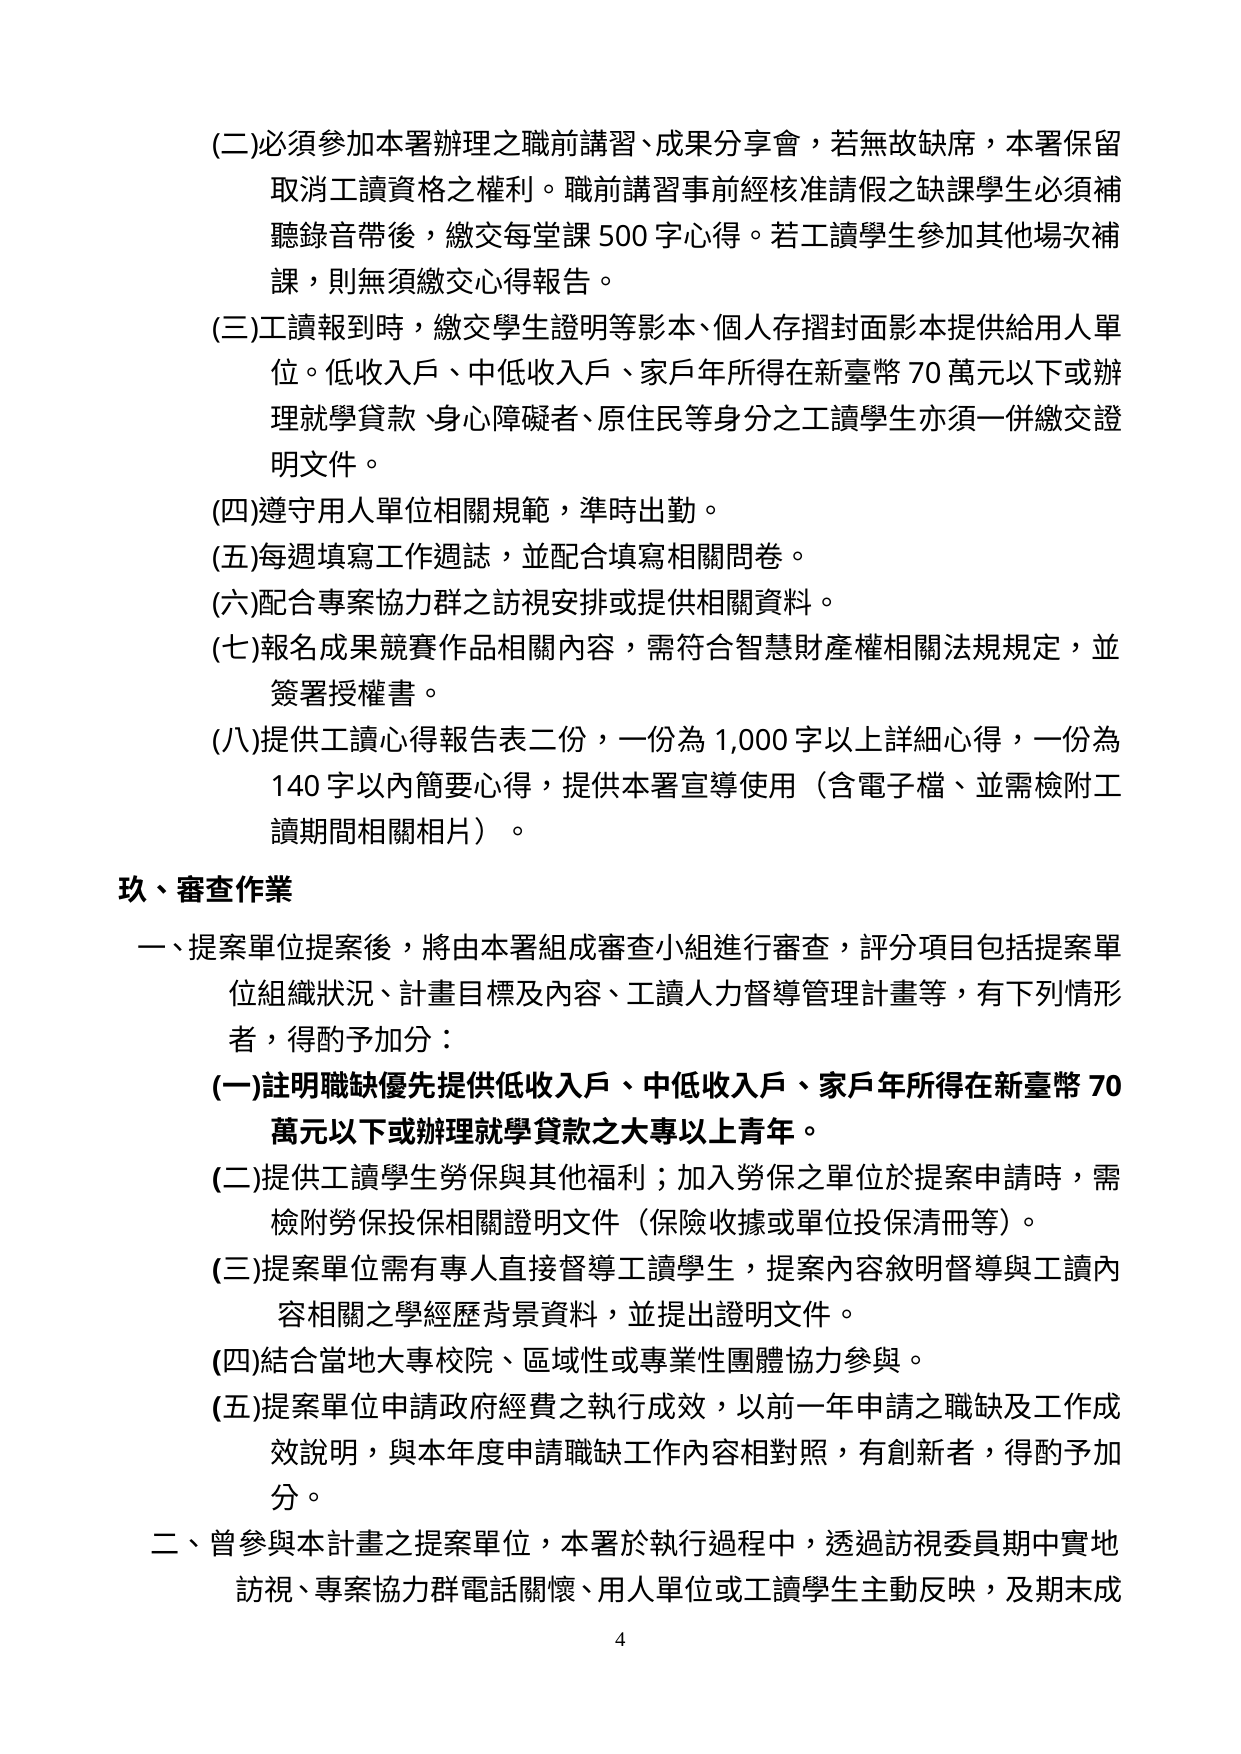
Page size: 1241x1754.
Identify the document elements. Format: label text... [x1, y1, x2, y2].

text (一)註明職缺優先提供低收入戶、中低收入戶、家戶年所得在新臺幣70萬元以下或辦理就學貸款之大專以上青年。 [212, 1060, 1122, 1151]
text 一、提案單位提案後，將由本署組成審查小組進行審查，評分項目包括提案單位組織狀況、計畫目標及內容、工讀人力督導管理計畫等，有下列情形者，得酌予加分： [99, 922, 1122, 1060]
text (八)提供工讀心得報告表二份，一份為1,000字以上詳細心得，一份為140字以內簡要心得，提供本署宣導使用（含電子檔、並需檢附工讀期間相關相片）。 [212, 714, 1122, 851]
text (七)報名成果競賽作品相關內容，需符合智慧財產權相關法規規定，並簽署授權書。 [212, 622, 1122, 714]
text (二)必須參加本署辦理之職前講習、成果分享會，若無故缺席，本署保留取消工讀資格之權利。職前講習事前經核准請假之缺課學生必須補聽錄音帶後，繳交每堂課500字心得。若工讀學生參加其他場次補課，則無須繳交心得報告。 [212, 118, 1122, 301]
text (五)提案單位申請政府經費之執行成效，以前一年申請之職缺及工作成效說明，與本年度申請職缺工作內容相對照，有創新者，得酌予加分。 [212, 1381, 1122, 1518]
text (二)提供工讀學生勞保與其他福利；加入勞保之單位於提案申請時，需檢附勞保投保相關證明文件（保險收據或單位投保清冊等）。 [212, 1151, 1122, 1243]
text (三)提案單位需有專人直接督導工讀學生，提案內容敘明督導與工讀內容相關之學經歷背景資料，並提出證明文件。 [212, 1243, 1122, 1335]
text 玖、審查作業 [118, 864, 1122, 910]
text (六)配合專案協力群之訪視安排或提供相關資料。 [212, 576, 1122, 622]
text (四)結合當地大專校院、區域性或專業性團體協力參與。 [212, 1335, 1122, 1381]
text 二、曾參與本計畫之提案單位，本署於執行過程中，透過訪視委員期中實地訪視、專案協力群電話關懷、用人單位或工讀學生主動反映，及期末成 [118, 1518, 1122, 1610]
text (三)工讀報到時，繳交學生證明等影本、個人存摺封面影本提供給用人單位。低收入戶、中低收入戶、家戶年所得在新臺幣70萬元以下或辦理就學貸款、身心障礙者、原住民等身分之工讀學生亦須一併繳交證明文件。 [212, 301, 1122, 485]
text (四)遵守用人單位相關規範，準時出勤。 [212, 485, 1122, 531]
text (五)每週填寫工作週誌，並配合填寫相關問卷。 [212, 531, 1122, 576]
